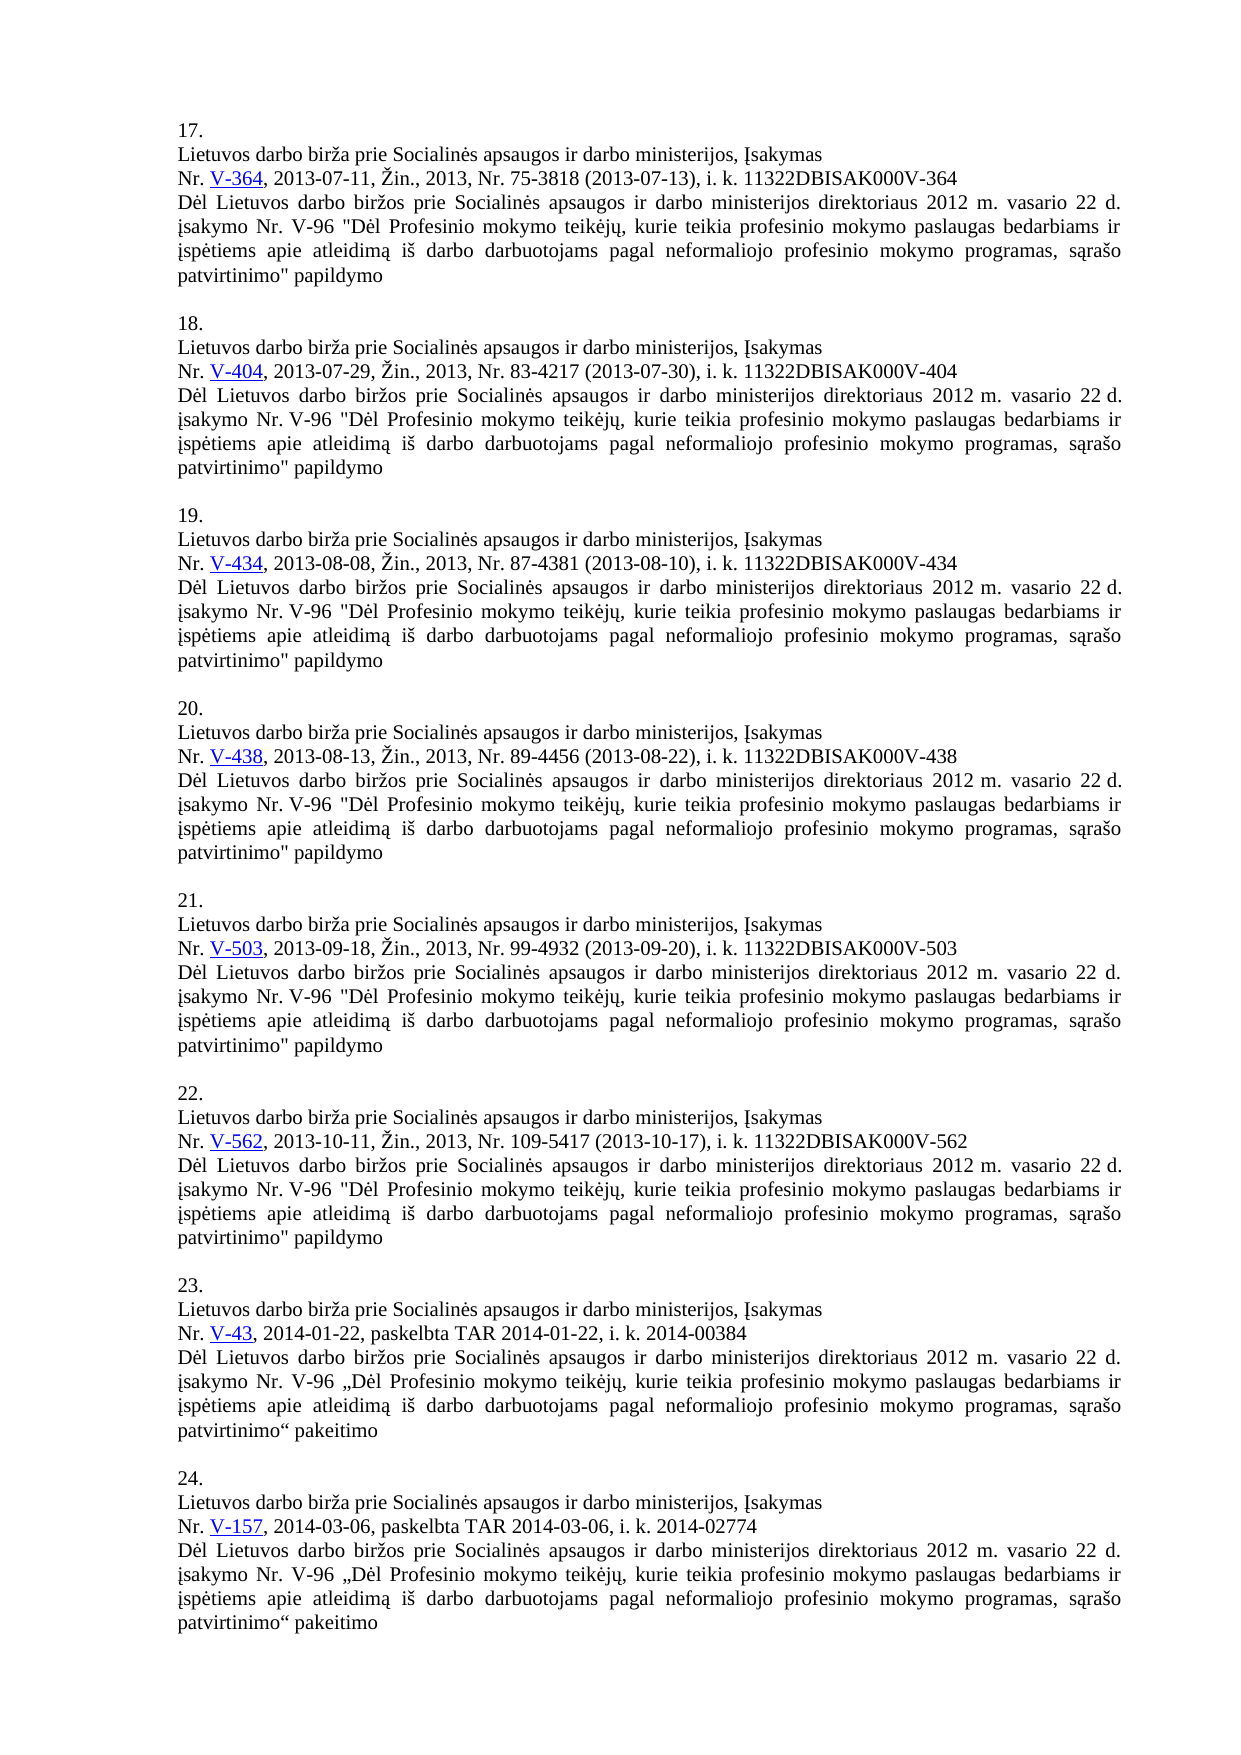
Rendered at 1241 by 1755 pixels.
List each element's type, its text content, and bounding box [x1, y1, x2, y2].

text Lietuvos darbo birža prie Socialinės apsaugos ir darbo ministerijos, Įsakymas [177, 527, 1122, 551]
text 20. [177, 696, 1122, 720]
text 17. [177, 118, 1122, 142]
text Dėl Lietuvos darbo biržos prie Socialinės apsaugos ir darbo ministerijos direktoriaus 2012 m. vasario 22 d. įsakymo Nr. V-96 „Dėl Profesinio mokymo teikėjų, kurie teikia profesinio mokymo paslaugas bedarbiams ir įspėtiems apie atleidimą iš darbo darbuotojams pagal neformaliojo profesinio mokymo programas, sąrašo patvirtinimo“ pakeitimo [177, 1345, 1122, 1442]
text Nr. V-562, 2013-10-11, Žin., 2013, Nr. 109-5417 (2013-10-17), i. k. 11322DBISAK000V-562 [177, 1129, 1122, 1153]
text 19. [177, 503, 1122, 527]
text Dėl Lietuvos darbo biržos prie Socialinės apsaugos ir darbo ministerijos direktoriaus 2012 m. vasario 22 d. įsakymo Nr. V-96 "Dėl Profesinio mokymo teikėjų, kurie teikia profesinio mokymo paslaugas bedarbiams ir įspėtiems apie atleidimą iš darbo darbuotojams pagal neformaliojo profesinio mokymo programas, sąrašo patvirtinimo" papildymo [177, 190, 1122, 287]
text 18. [177, 311, 1122, 335]
text Dėl Lietuvos darbo biržos prie Socialinės apsaugos ir darbo ministerijos direktoriaus 2012 m. vasario 22 d. įsakymo Nr. V-96 "Dėl Profesinio mokymo teikėjų, kurie teikia profesinio mokymo paslaugas bedarbiams ir įspėtiems apie atleidimą iš darbo darbuotojams pagal neformaliojo profesinio mokymo programas, sąrašo patvirtinimo" papildymo [177, 1153, 1122, 1249]
text Nr. V-438, 2013-08-13, Žin., 2013, Nr. 89-4456 (2013-08-22), i. k. 11322DBISAK000V-438 [177, 744, 1122, 768]
text Lietuvos darbo birža prie Socialinės apsaugos ir darbo ministerijos, Įsakymas [177, 1297, 1122, 1321]
text Lietuvos darbo birža prie Socialinės apsaugos ir darbo ministerijos, Įsakymas [177, 720, 1122, 744]
text Lietuvos darbo birža prie Socialinės apsaugos ir darbo ministerijos, Įsakymas [177, 912, 1122, 936]
text 24. [177, 1466, 1122, 1490]
text Lietuvos darbo birža prie Socialinės apsaugos ir darbo ministerijos, Įsakymas [177, 1490, 1122, 1514]
text Dėl Lietuvos darbo biržos prie Socialinės apsaugos ir darbo ministerijos direktoriaus 2012 m. vasario 22 d. įsakymo Nr. V-96 "Dėl Profesinio mokymo teikėjų, kurie teikia profesinio mokymo paslaugas bedarbiams ir įspėtiems apie atleidimą iš darbo darbuotojams pagal neformaliojo profesinio mokymo programas, sąrašo patvirtinimo" papildymo [177, 768, 1122, 864]
text Dėl Lietuvos darbo biržos prie Socialinės apsaugos ir darbo ministerijos direktoriaus 2012 m. vasario 22 d. įsakymo Nr. V-96 "Dėl Profesinio mokymo teikėjų, kurie teikia profesinio mokymo paslaugas bedarbiams ir įspėtiems apie atleidimą iš darbo darbuotojams pagal neformaliojo profesinio mokymo programas, sąrašo patvirtinimo" papildymo [177, 575, 1122, 672]
text 23. [177, 1273, 1122, 1297]
text Lietuvos darbo birža prie Socialinės apsaugos ir darbo ministerijos, Įsakymas [177, 1105, 1122, 1129]
text Dėl Lietuvos darbo biržos prie Socialinės apsaugos ir darbo ministerijos direktoriaus 2012 m. vasario 22 d. įsakymo Nr. V-96 "Dėl Profesinio mokymo teikėjų, kurie teikia profesinio mokymo paslaugas bedarbiams ir įspėtiems apie atleidimą iš darbo darbuotojams pagal neformaliojo profesinio mokymo programas, sąrašo patvirtinimo" papildymo [177, 960, 1122, 1057]
text Dėl Lietuvos darbo biržos prie Socialinės apsaugos ir darbo ministerijos direktoriaus 2012 m. vasario 22 d. įsakymo Nr. V-96 "Dėl Profesinio mokymo teikėjų, kurie teikia profesinio mokymo paslaugas bedarbiams ir įspėtiems apie atleidimą iš darbo darbuotojams pagal neformaliojo profesinio mokymo programas, sąrašo patvirtinimo" papildymo [177, 383, 1122, 479]
text 21. [177, 888, 1122, 912]
text Lietuvos darbo birža prie Socialinės apsaugos ir darbo ministerijos, Įsakymas [177, 335, 1122, 359]
text Nr. V-43, 2014-01-22, paskelbta TAR 2014-01-22, i. k. 2014-00384 [177, 1321, 1122, 1345]
text Nr. V-364, 2013-07-11, Žin., 2013, Nr. 75-3818 (2013-07-13), i. k. 11322DBISAK000V-364 [177, 166, 1122, 190]
text Lietuvos darbo birža prie Socialinės apsaugos ir darbo ministerijos, Įsakymas [177, 142, 1122, 166]
text Nr. V-157, 2014-03-06, paskelbta TAR 2014-03-06, i. k. 2014-02774 [177, 1514, 1122, 1538]
text Dėl Lietuvos darbo biržos prie Socialinės apsaugos ir darbo ministerijos direktoriaus 2012 m. vasario 22 d. įsakymo Nr. V-96 „Dėl Profesinio mokymo teikėjų, kurie teikia profesinio mokymo paslaugas bedarbiams ir įspėtiems apie atleidimą iš darbo darbuotojams pagal neformaliojo profesinio mokymo programas, sąrašo patvirtinimo“ pakeitimo [177, 1538, 1122, 1634]
text 22. [177, 1081, 1122, 1105]
text Nr. V-404, 2013-07-29, Žin., 2013, Nr. 83-4217 (2013-07-30), i. k. 11322DBISAK000V-404 [177, 359, 1122, 383]
text Nr. V-434, 2013-08-08, Žin., 2013, Nr. 87-4381 (2013-08-10), i. k. 11322DBISAK000V-434 [177, 551, 1122, 575]
text Nr. V-503, 2013-09-18, Žin., 2013, Nr. 99-4932 (2013-09-20), i. k. 11322DBISAK000V-503 [177, 936, 1122, 960]
